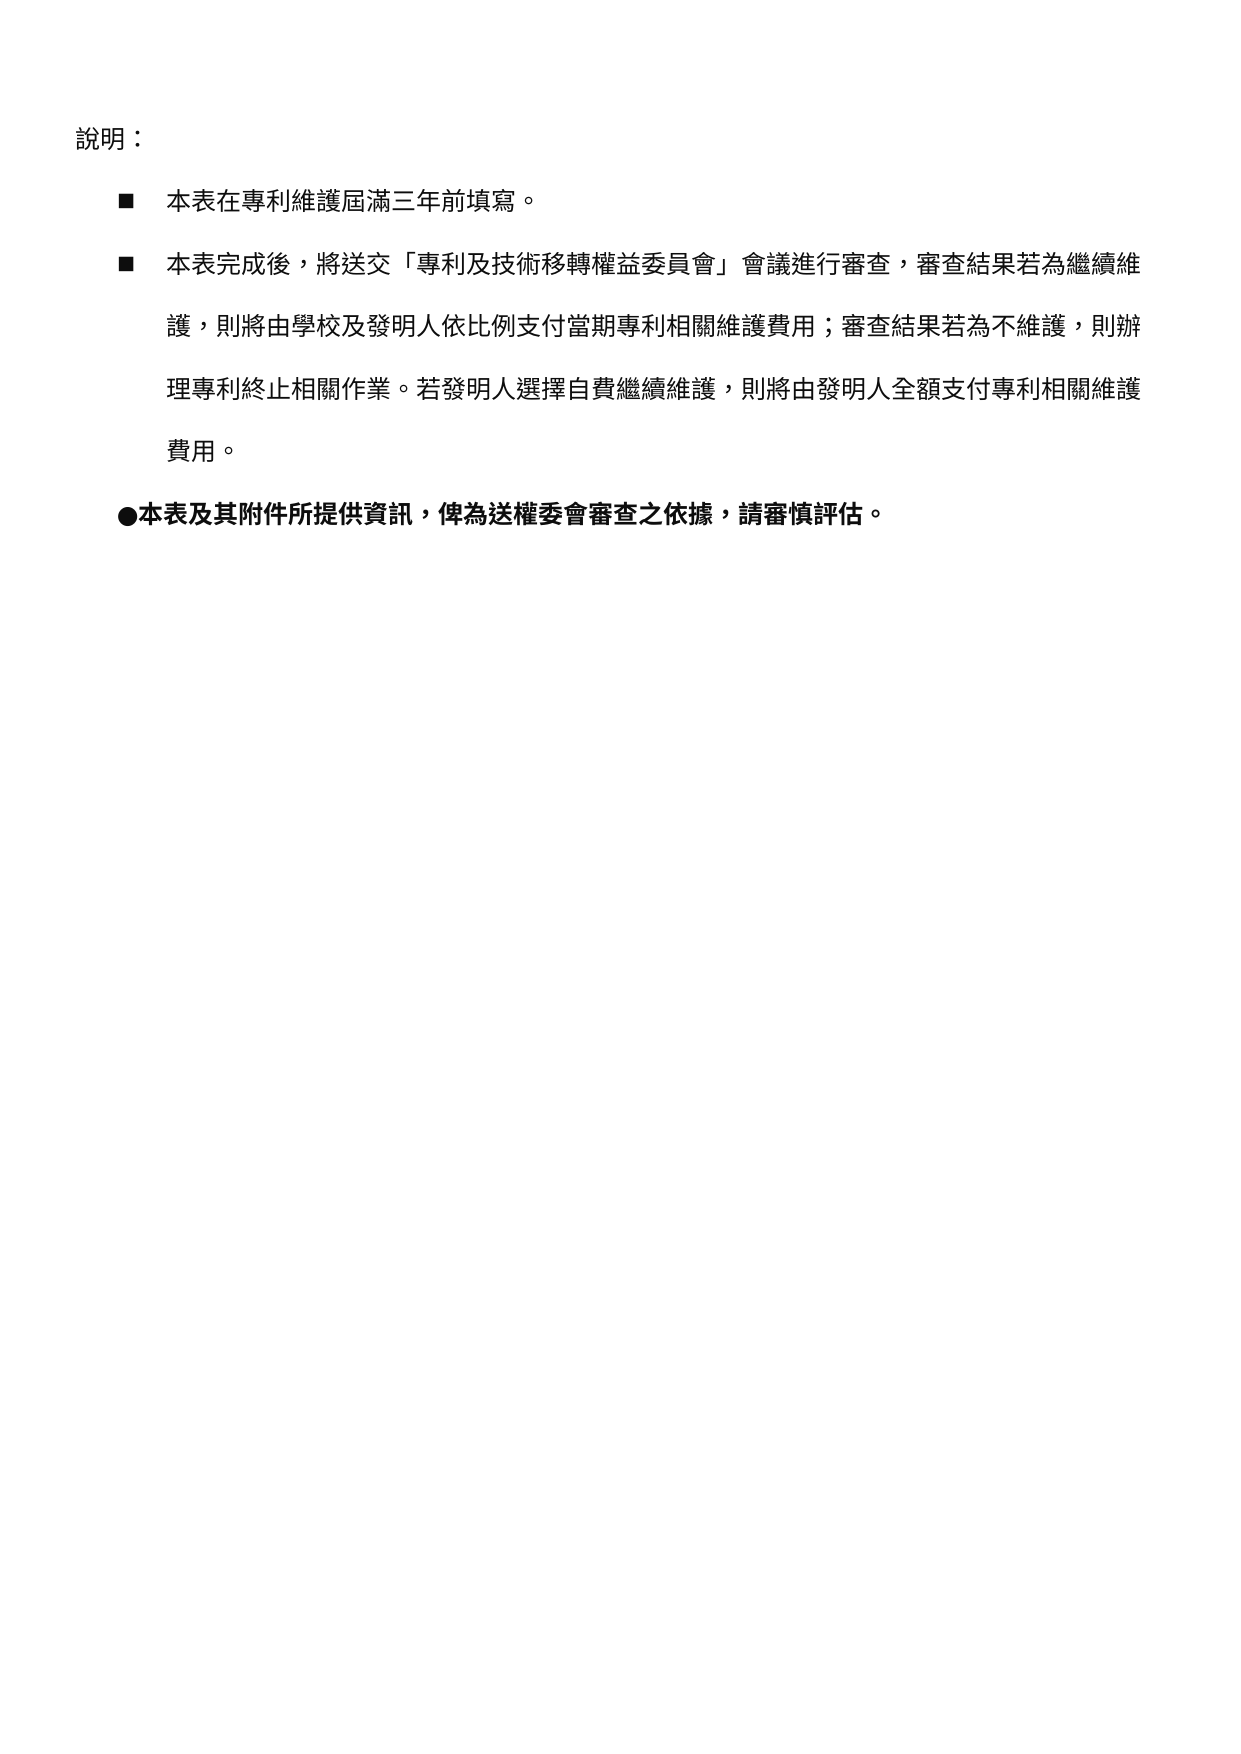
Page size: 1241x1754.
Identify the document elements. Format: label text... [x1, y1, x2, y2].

text 說明： [75, 96, 1165, 158]
text ●本表及其附件所提供資訊，俾為送權委會審查之依據，請審慎評估。 [75, 471, 1165, 533]
list 本表在專利維護屆滿三年前填寫。 [117, 158, 1165, 221]
list 本表完成後，將送交「專利及技術移轉權益委員會」會議進行審查，審查結果若為繼續維護，則將由學校及發明人依比例支付當期專利相關維護費用；審查結果若為不維護，則辦理專利終止相關作業。若發明人選擇自費繼續維護，則將由發明人全額支付專利相關維護費用。 [117, 221, 1165, 471]
